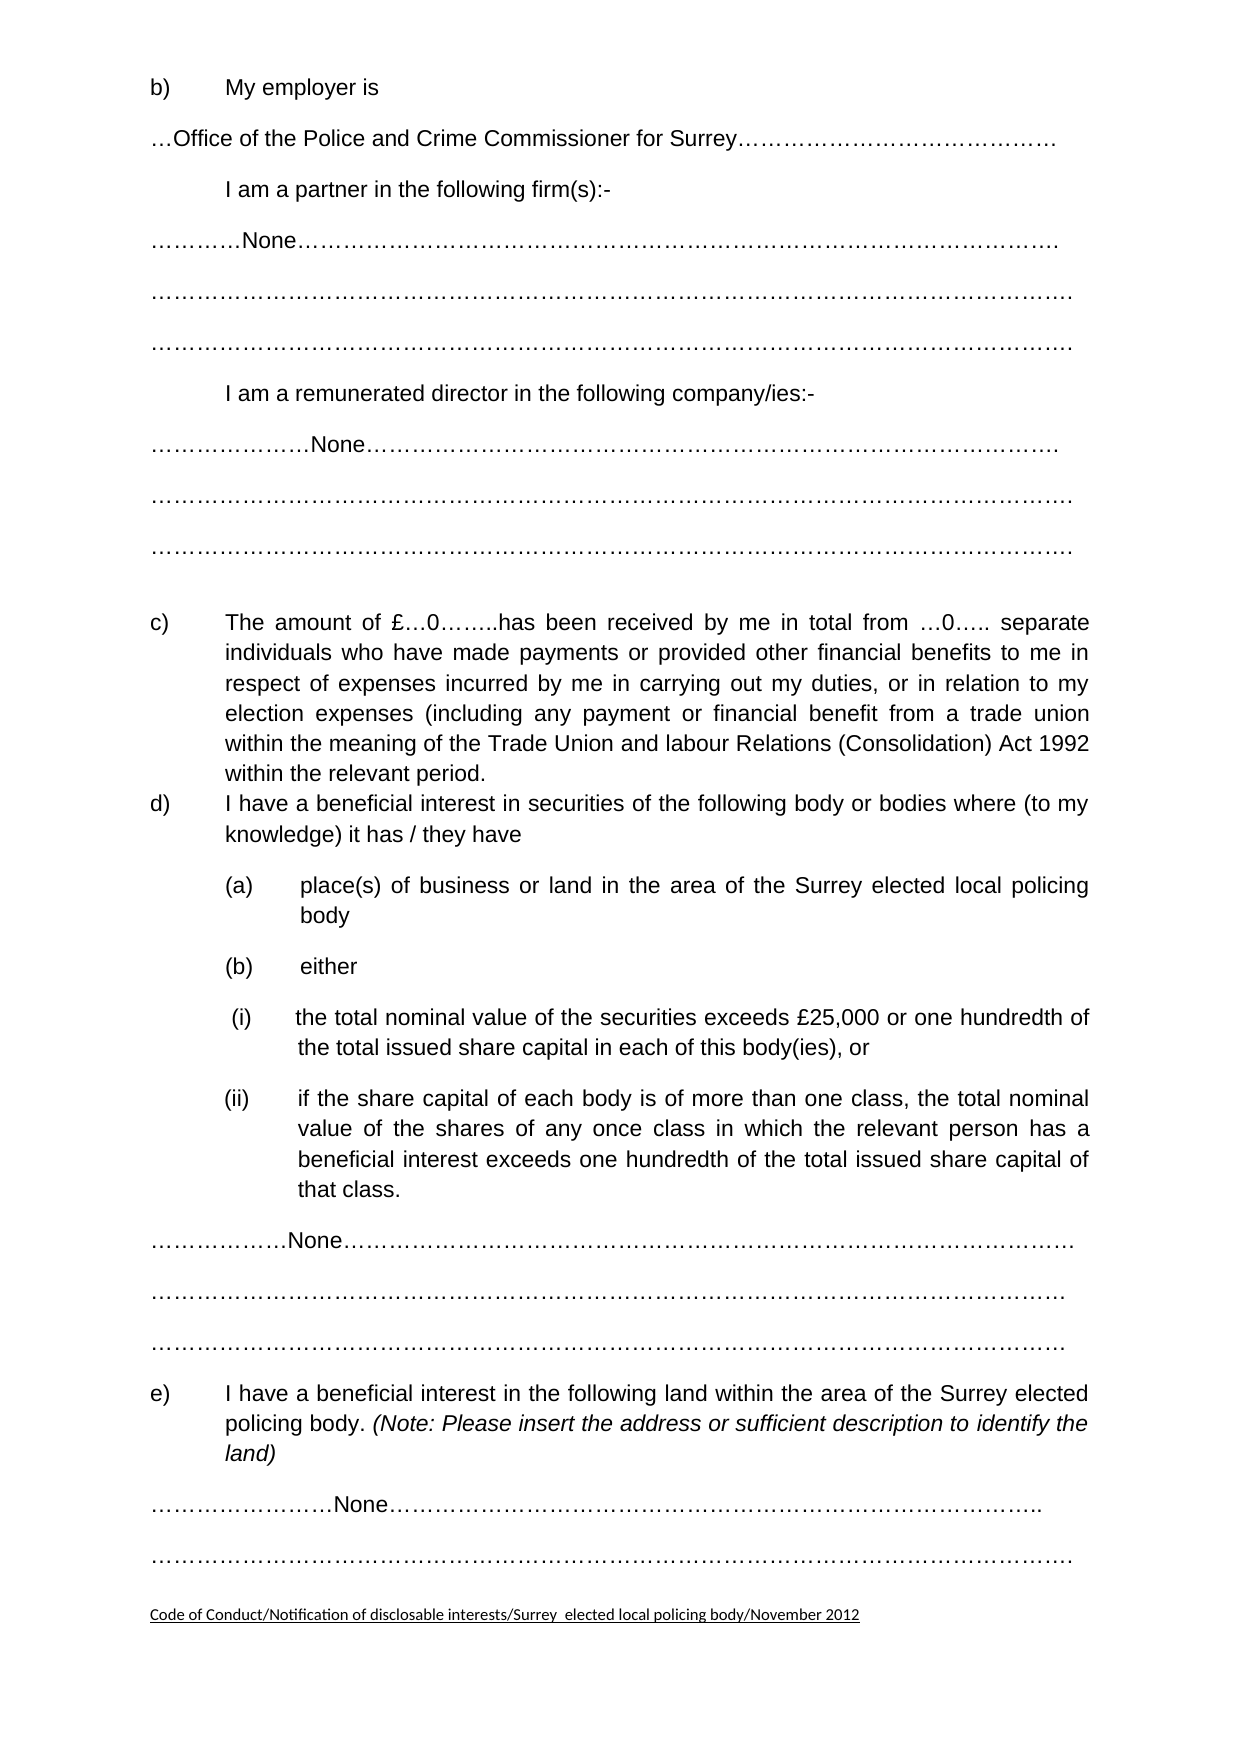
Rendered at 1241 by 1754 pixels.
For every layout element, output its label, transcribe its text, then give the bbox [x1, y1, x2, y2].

text d) I have a beneficial interest in securities of the following body or bodies where (to my knowledge) it has / they have [150, 790, 1090, 847]
text ………………………………………………………………………………………………………… [150, 1329, 1090, 1355]
text …………………None………………………………………………………………………………. [150, 431, 1090, 457]
text c) The amount of £…0……..has been received by me in total from …0….. separate individuals who have made payments or provided other financial benefits to me in respect of expenses incurred by me in carrying out my duties, or in relation to my election expenses (including any payment or financial benefit from a trade union within the meaning of the Trade Union and labour Relations (Consolidation) Act 1992 within the relevant period. [150, 609, 1090, 787]
text e) I have a beneficial interest in the following land within the area of the Surrey elected policing body. (Note: Please insert the address or sufficient description to identify the land) [150, 1380, 1090, 1467]
text (ii) if the share capital of each body is of more than one class, the total nominal value of the shares of any once class in which the relevant person has a beneficial interest exceeds one hundredth of the total issued share capital of that class. [224, 1085, 1090, 1202]
text ………………………………………………………………………………………………………… [150, 1278, 1090, 1304]
text …………………………………………………………………………………………………………. [150, 482, 1090, 508]
text ………………None…………………………………………………………………………………… [150, 1227, 1090, 1253]
text (a) place(s) of business or land in the area of the Surrey elected local policing body [225, 872, 1090, 928]
text …………………………………………………………………………………………………………. [150, 1542, 1090, 1569]
text I am a partner in the following firm(s):- [150, 176, 1090, 202]
text ……………………None………………………………………………………………………….. [150, 1491, 1090, 1518]
text …Office of the Police and Crime Commissioner for Surrey…………………………………… [150, 125, 1090, 151]
text b) My employer is [150, 74, 1090, 100]
text I am a remunerated director in the following company/ies:- [150, 380, 1090, 406]
text (i) the total nominal value of the securities exceeds £25,000 or one hundredth of the total issued share capital in each of this body(ies), or [224, 1004, 1090, 1061]
text …………None………………………………………………………………………………………. [150, 227, 1090, 253]
text (b) either [150, 953, 1090, 979]
text …………………………………………………………………………………………………………. [150, 278, 1090, 304]
text …………………………………………………………………………………………………………. [150, 533, 1090, 559]
text …………………………………………………………………………………………………………. [150, 329, 1090, 355]
